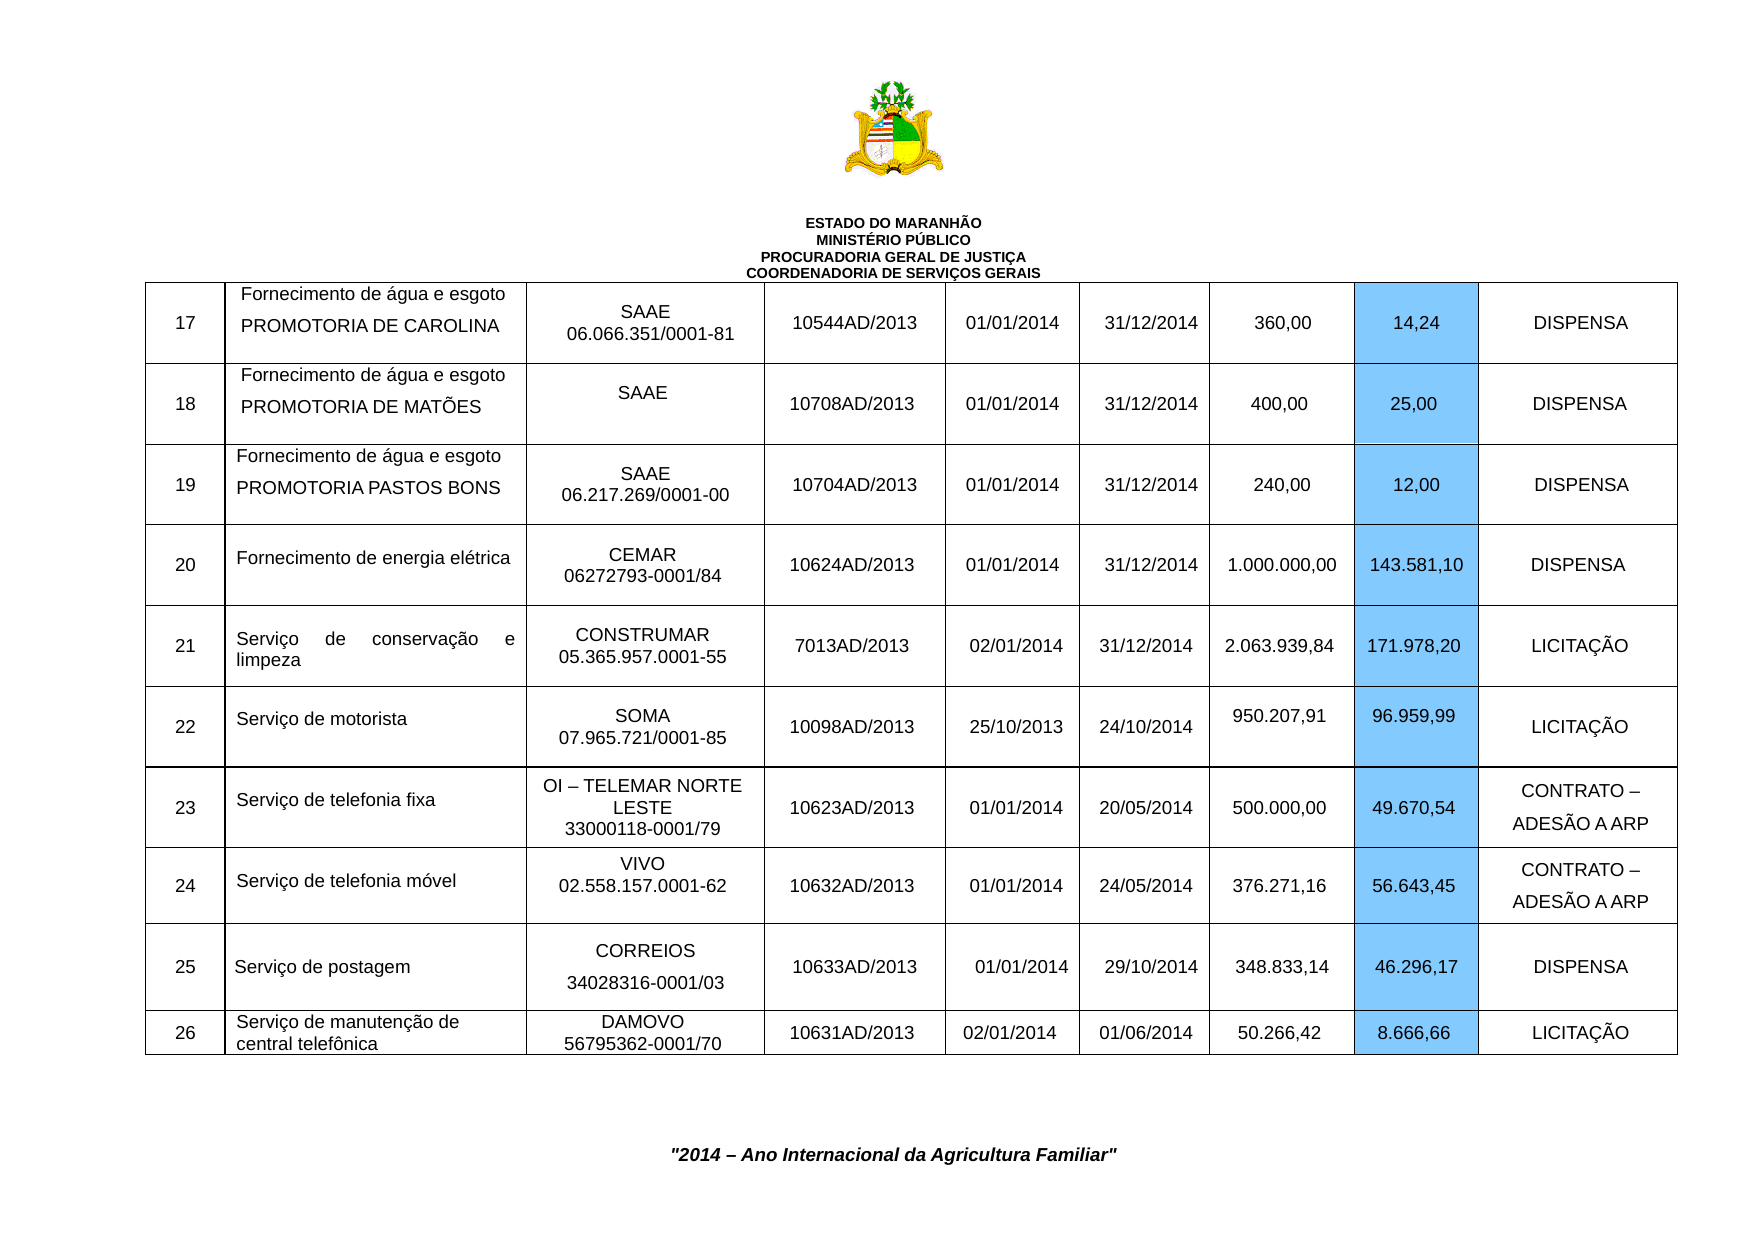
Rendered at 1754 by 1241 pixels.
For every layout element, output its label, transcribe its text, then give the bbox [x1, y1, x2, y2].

table_cell 10632AD/2013 [765, 848, 945, 923]
table_cell 24/10/2014 [1080, 687, 1209, 766]
table_cell 10544AD/2013 [765, 283, 945, 363]
table_cell 31/12/2014 [1080, 364, 1209, 443]
table_cell 240,00 [1210, 445, 1354, 524]
table_cell 24/05/2014 [1080, 848, 1209, 923]
table_cell Serviço de telefonia fixa [226, 768, 526, 847]
table_cell 96.959,99 [1355, 687, 1478, 766]
table_cell 2.063.939,84 [1210, 606, 1354, 686]
table_cell 29/10/2014 [1080, 924, 1209, 1010]
table_cell DAMOVO 56795362-0001/70 [527, 1011, 764, 1054]
table_cell 01/01/2014 [946, 364, 1079, 443]
table_cell 22 [146, 687, 224, 766]
table_cell DISPENSA [1479, 924, 1677, 1010]
table_cell SAAE [527, 364, 764, 443]
table_cell CORREIOS 34028316-0001/03 [527, 924, 764, 1010]
table_cell 400,00 [1210, 364, 1354, 443]
table_cell DISPENSA [1479, 283, 1677, 363]
table_cell 20/05/2014 [1080, 768, 1209, 847]
table_cell 01/06/2014 [1080, 1011, 1209, 1054]
table_cell Serviço de conservação e limpeza [226, 606, 526, 686]
table_cell 02/01/2014 [946, 606, 1079, 686]
table_cell Fornecimento de energia elétrica [226, 525, 526, 605]
table_cell 14,24 [1355, 283, 1478, 363]
table_cell 50.266,42 [1210, 1011, 1354, 1054]
table_cell 02/01/2014 [946, 1011, 1079, 1054]
table_cell 348.833,14 [1210, 924, 1354, 1010]
table_cell LICITAÇÃO [1479, 606, 1677, 686]
table_cell 1.000.000,00 [1210, 525, 1354, 605]
table_cell 01/01/2014 [946, 283, 1079, 363]
table_cell CEMAR 06272793-0001/84 [527, 525, 764, 605]
table_cell 01/01/2014 [946, 768, 1079, 847]
table_cell 8.666,66 [1355, 1011, 1478, 1054]
table_cell DISPENSA [1479, 364, 1677, 443]
table_cell Serviço de postagem [226, 924, 526, 1010]
table_cell 7013AD/2013 [765, 606, 945, 686]
table_cell 31/12/2014 [1080, 445, 1209, 524]
table_cell 17 [146, 283, 224, 363]
table_cell 23 [146, 768, 224, 847]
table_cell 31/12/2014 [1080, 525, 1209, 605]
table_cell 10098AD/2013 [765, 687, 945, 766]
table_cell 25,00 [1355, 364, 1478, 443]
table_cell 56.643,45 [1355, 848, 1478, 923]
table_cell SAAE 06.217.269/0001-00 [527, 445, 764, 524]
table_cell 01/01/2014 [946, 848, 1079, 923]
table_cell 10708AD/2013 [765, 364, 945, 443]
table_cell Serviço de manutenção de central telefônica [226, 1011, 526, 1054]
table_cell 24 [146, 848, 224, 923]
table_cell Fornecimento de água e esgoto PROMOTORIA DE MATÕES [226, 364, 526, 443]
table_cell 10631AD/2013 [765, 1011, 945, 1054]
picture [839, 75, 948, 182]
table_cell SAAE 06.066.351/0001-81 [527, 283, 764, 363]
table_cell SOMA 07.965.721/0001-85 [527, 687, 764, 766]
table_cell 31/12/2014 [1080, 283, 1209, 363]
table_cell 49.670,54 [1355, 768, 1478, 847]
table_cell 12,00 [1355, 445, 1478, 524]
table_cell 25 [146, 924, 224, 1010]
table_cell 171.978,20 [1355, 606, 1478, 686]
table_cell 19 [146, 445, 224, 524]
table_cell 26 [146, 1011, 224, 1054]
table_cell 01/01/2014 [946, 525, 1079, 605]
table_cell 20 [146, 525, 224, 605]
table_cell 18 [146, 364, 224, 443]
table_cell 360,00 [1210, 283, 1354, 363]
table_cell 376.271,16 [1210, 848, 1354, 923]
table_cell DISPENSA [1479, 525, 1677, 605]
table_cell 25/10/2013 [946, 687, 1079, 766]
table_cell Fornecimento de água e esgoto PROMOTORIA DE CAROLINA [226, 283, 526, 363]
table_cell Serviço de motorista [226, 687, 526, 766]
table_cell VIVO 02.558.157.0001-62 [527, 848, 764, 923]
table_cell 10704AD/2013 [765, 445, 945, 524]
table_cell OI – TELEMAR NORTE LESTE 33000118-0001/79 [527, 768, 764, 847]
table_cell LICITAÇÃO [1479, 1011, 1677, 1054]
table_cell Serviço de telefonia móvel [226, 848, 526, 923]
table_cell LICITAÇÃO [1479, 687, 1677, 766]
table_cell CONTRATO – ADESÃO A ARP [1479, 848, 1677, 923]
table_cell 950.207,91 [1210, 687, 1354, 766]
table_cell Fornecimento de água e esgoto PROMOTORIA PASTOS BONS [226, 445, 526, 524]
table_cell 500.000,00 [1210, 768, 1354, 847]
table_cell 46.296,17 [1355, 924, 1478, 1010]
table_cell 10624AD/2013 [765, 525, 945, 605]
table_cell CONSTRUMAR 05.365.957.0001-55 [527, 606, 764, 686]
table_cell 143.581,10 [1355, 525, 1478, 605]
table_cell 31/12/2014 [1080, 606, 1209, 686]
table_cell CONTRATO – ADESÃO A ARP [1479, 768, 1677, 847]
table_cell 10633AD/2013 [765, 924, 945, 1010]
table_cell DISPENSA [1479, 445, 1677, 524]
table_cell 10623AD/2013 [765, 768, 945, 847]
table_cell 21 [146, 606, 224, 686]
table_cell 01/01/2014 [946, 445, 1079, 524]
table_cell 01/01/2014 [946, 924, 1079, 1010]
